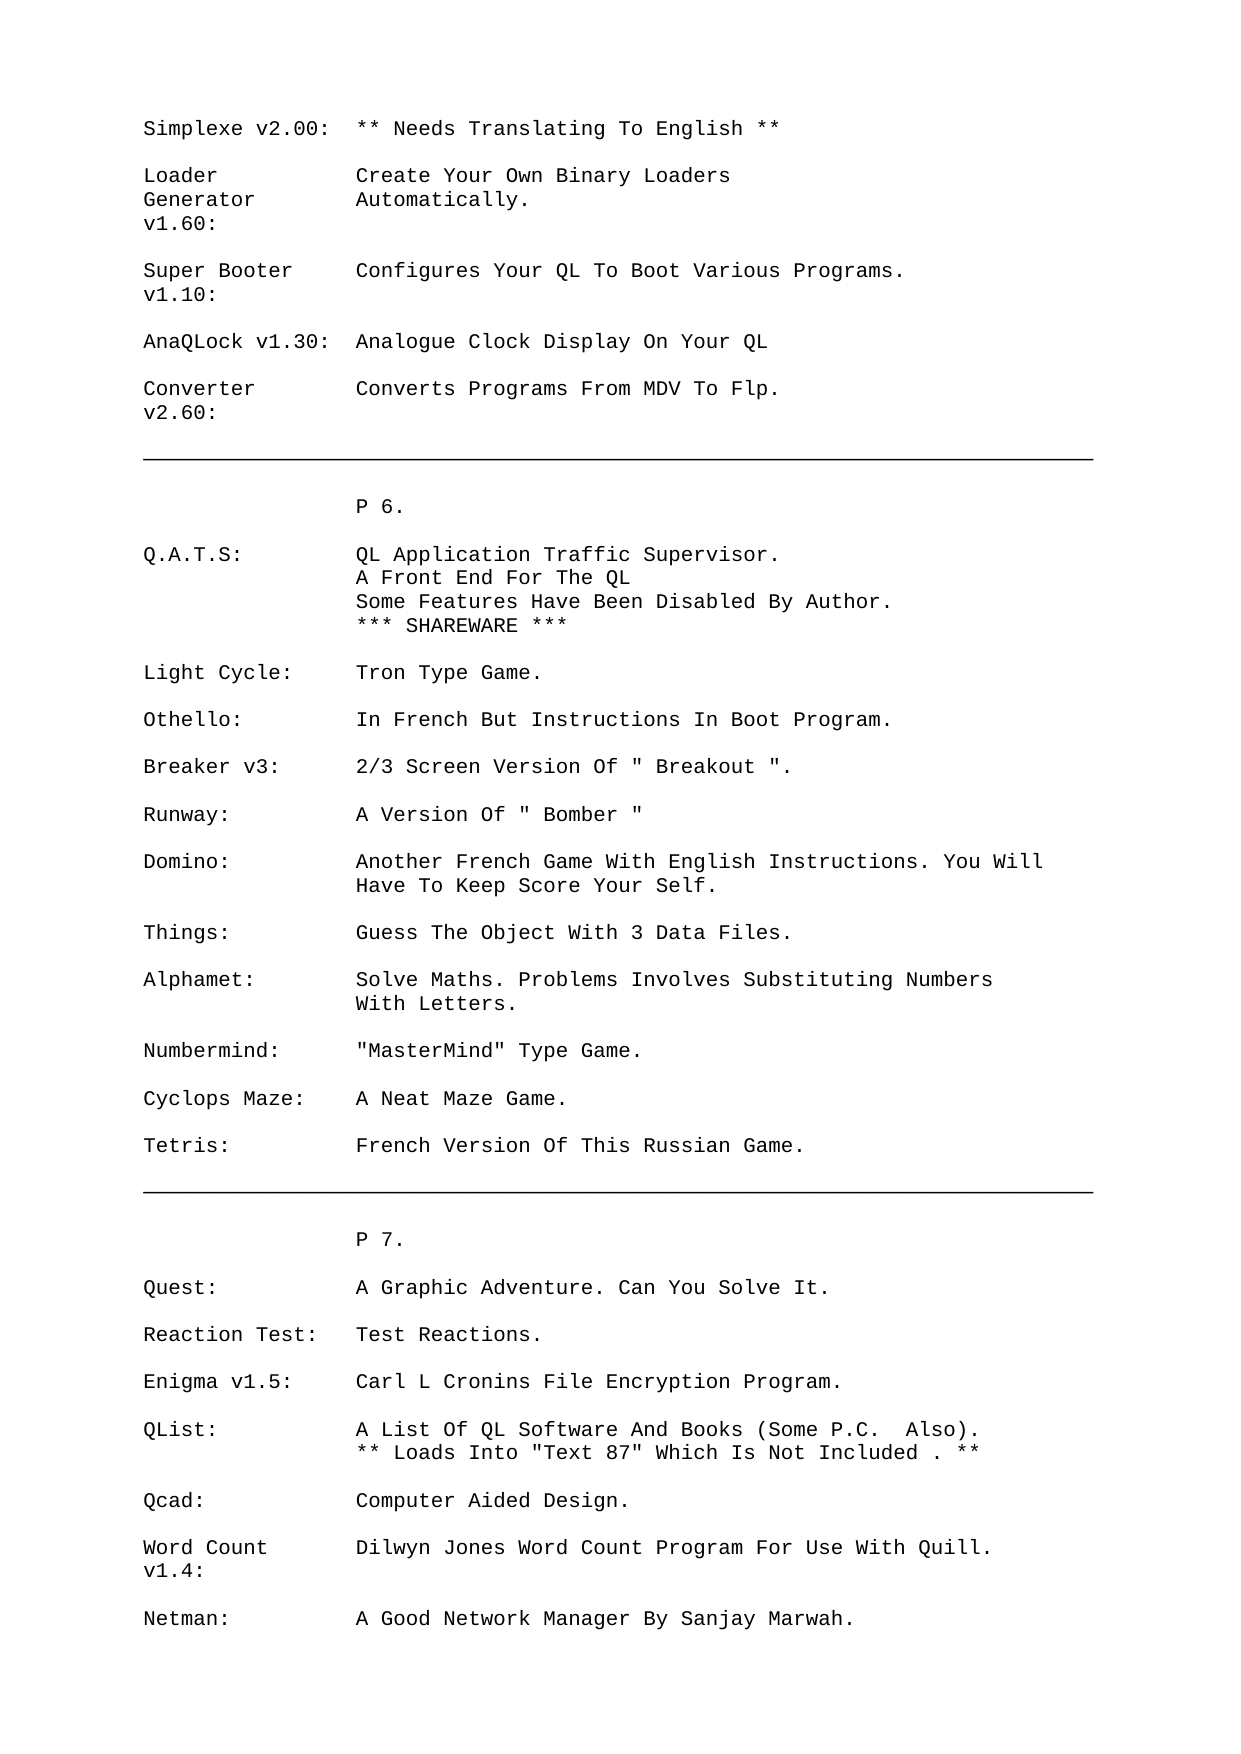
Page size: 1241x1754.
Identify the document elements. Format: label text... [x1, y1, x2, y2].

text Q.A.T.S: QL Application Traffic Supervisor. [118, 544, 1122, 567]
text Some Features Have Been Disabled By Author. [118, 591, 1122, 615]
text ──────────────────────────────────────────────────────────────────────────── [118, 449, 1122, 473]
text Alphamet: Solve Maths. Problems Involves Substituting Numbers [118, 969, 1122, 993]
text Cyclops Maze: A Neat Maze Game. [118, 1088, 1122, 1111]
text Converter Converts Programs From MDV To Flp. [118, 378, 1122, 402]
text Simplexe v2.00: ** Needs Translating To English ** [118, 118, 1122, 142]
text v1.10: [118, 284, 1122, 307]
text Have To Keep Score Your Self. [118, 875, 1122, 898]
text Numbermind: "MasterMind" Type Game. [118, 1040, 1122, 1064]
text Othello: In French But Instructions In Boot Program. [118, 709, 1122, 733]
text Light Cycle: Tron Type Game. [118, 662, 1122, 686]
text v1.60: [118, 213, 1122, 236]
text Runway: A Version Of " Bomber " [118, 804, 1122, 827]
text Netman: A Good Network Manager By Sanjay Marwah. [118, 1608, 1122, 1631]
text P 6. [118, 496, 1122, 520]
text ** Loads Into "Text 87" Which Is Not Included . ** [118, 1442, 1122, 1466]
text Super Booter Configures Your QL To Boot Various Programs. [118, 260, 1122, 284]
text Things: Guess The Object With 3 Data Files. [118, 922, 1122, 946]
text ──────────────────────────────────────────────────────────────────────────── [118, 1182, 1122, 1206]
text AnaQLock v1.30: Analogue Clock Display On Your QL [118, 331, 1122, 354]
text A Front End For The QL [118, 567, 1122, 591]
text With Letters. [118, 993, 1122, 1017]
text P 7. [118, 1229, 1122, 1253]
text Enigma v1.5: Carl L Cronins File Encryption Program. [118, 1371, 1122, 1395]
text *** SHAREWARE *** [118, 615, 1122, 638]
text QList: A List Of QL Software And Books (Some P.C. Also). [118, 1419, 1122, 1442]
text Loader Create Your Own Binary Loaders [118, 165, 1122, 189]
text Tetris: French Version Of This Russian Game. [118, 1135, 1122, 1158]
text Quest: A Graphic Adventure. Can You Solve It. [118, 1277, 1122, 1300]
text Qcad: Computer Aided Design. [118, 1489, 1122, 1513]
text Reaction Test: Test Reactions. [118, 1324, 1122, 1348]
text v1.4: [118, 1561, 1122, 1584]
text Domino: Another French Game With English Instructions. You Will [118, 851, 1122, 875]
text v2.60: [118, 402, 1122, 426]
text Word Count Dilwyn Jones Word Count Program For Use With Quill. [118, 1537, 1122, 1561]
text Generator Automatically. [118, 189, 1122, 213]
text Breaker v3: 2/3 Screen Version Of " Breakout ". [118, 757, 1122, 780]
